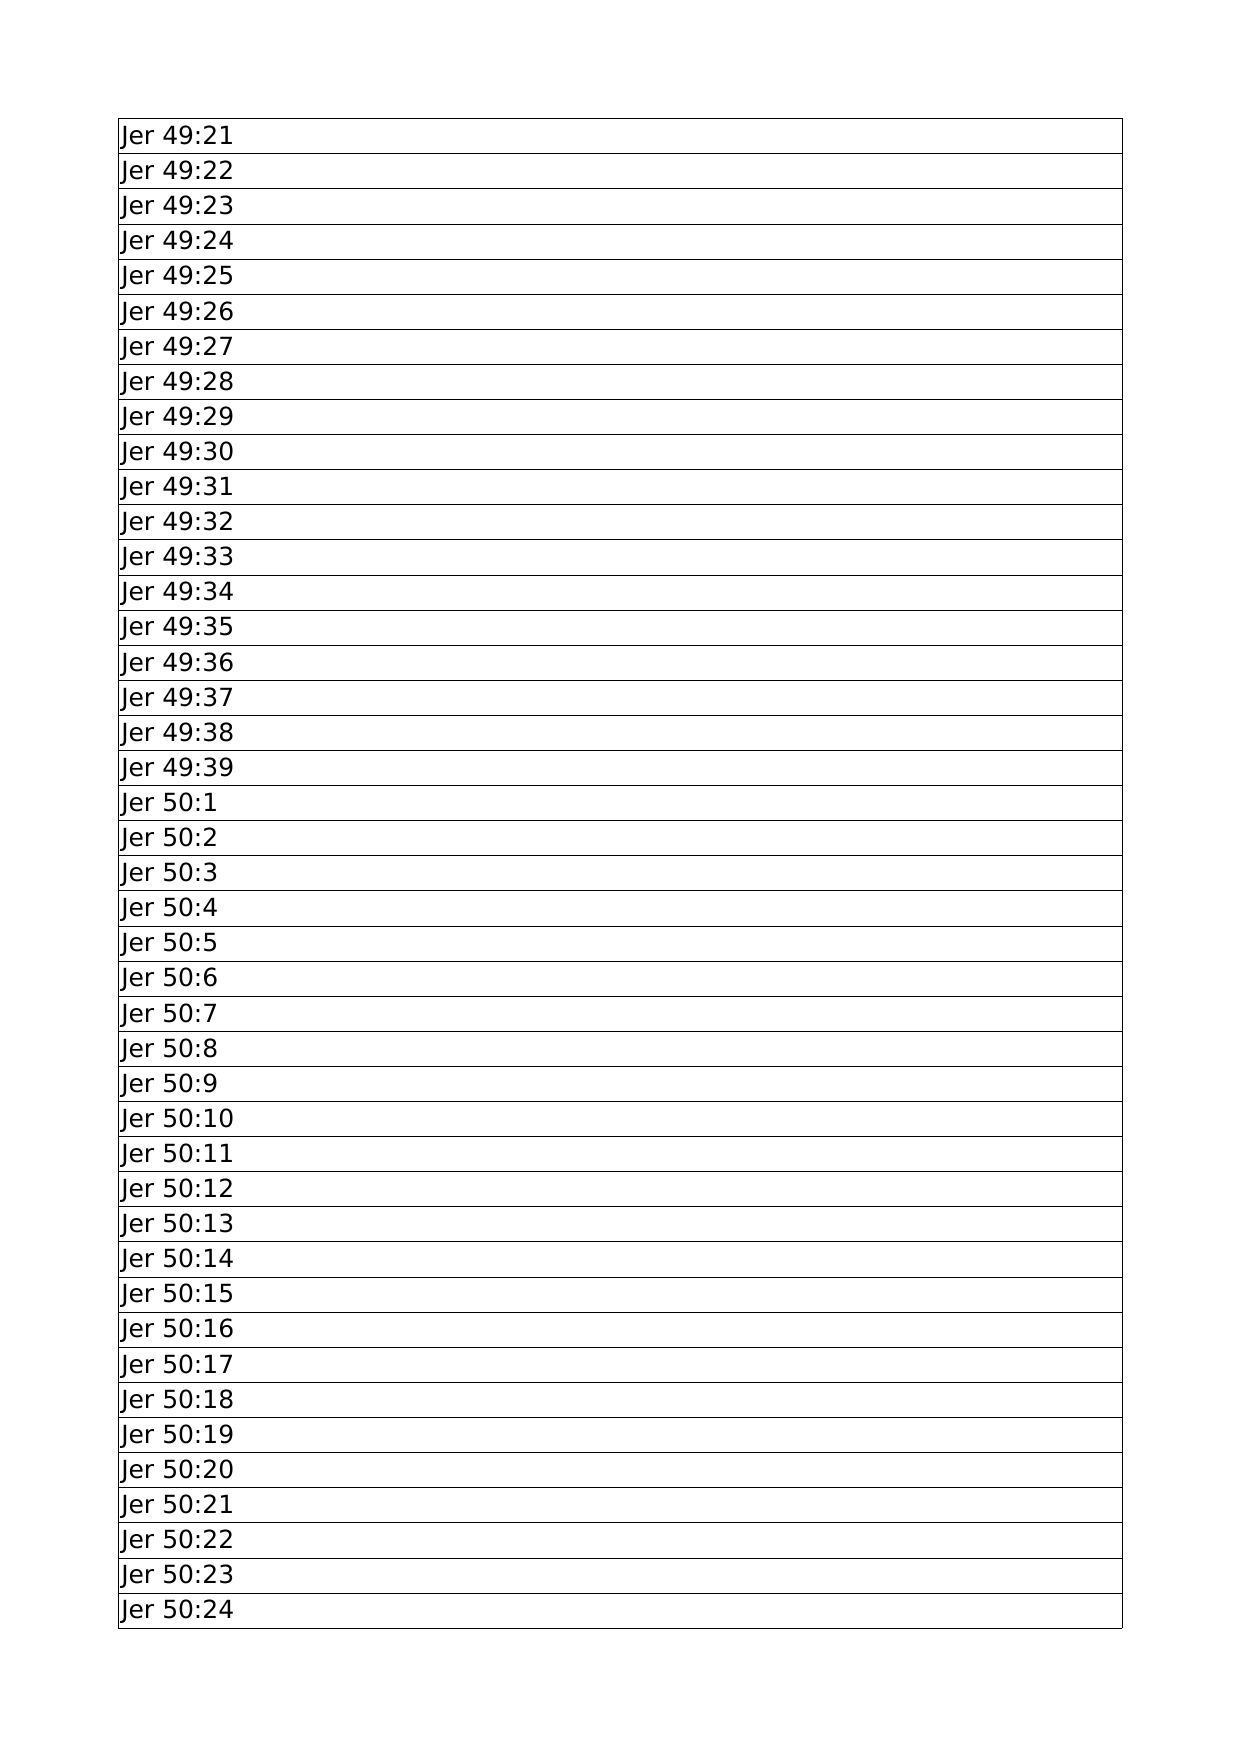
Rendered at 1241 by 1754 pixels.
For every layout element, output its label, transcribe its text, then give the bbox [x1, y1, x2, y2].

table_cell Jer 49:25 [119, 260, 1122, 294]
table_cell Jer 49:22 [119, 154, 1122, 188]
table_cell Jer 49:34 [119, 576, 1122, 609]
table_cell Jer 50:21 [119, 1488, 1122, 1522]
table_cell Jer 50:2 [119, 821, 1122, 855]
table_cell Jer 49:38 [119, 716, 1122, 750]
table_cell Jer 50:12 [119, 1172, 1122, 1206]
table_cell Jer 49:37 [119, 681, 1122, 715]
table_cell Jer 50:16 [119, 1313, 1122, 1347]
table_cell Jer 50:9 [119, 1067, 1122, 1101]
table_cell Jer 50:17 [119, 1348, 1122, 1382]
table_cell Jer 50:23 [119, 1559, 1122, 1592]
table_cell Jer 49:26 [119, 295, 1122, 329]
table_cell Jer 49:23 [119, 189, 1122, 223]
table_cell Jer 49:31 [119, 470, 1122, 504]
table_cell Jer 49:21 [119, 119, 1122, 153]
table_cell Jer 50:15 [119, 1278, 1122, 1312]
table_cell Jer 50:1 [119, 786, 1122, 820]
table_cell Jer 49:30 [119, 435, 1122, 469]
table_cell Jer 50:5 [119, 927, 1122, 961]
table_cell Jer 50:20 [119, 1453, 1122, 1487]
table_cell Jer 49:27 [119, 330, 1122, 364]
table_cell Jer 49:24 [119, 225, 1122, 258]
table_cell Jer 50:13 [119, 1207, 1122, 1241]
table_cell Jer 50:22 [119, 1523, 1122, 1557]
table_cell Jer 49:36 [119, 646, 1122, 680]
table_cell Jer 49:32 [119, 505, 1122, 539]
table_cell Jer 50:4 [119, 891, 1122, 926]
table_cell Jer 50:10 [119, 1102, 1122, 1136]
table_cell Jer 49:28 [119, 365, 1122, 399]
table_cell Jer 50:18 [119, 1383, 1122, 1417]
table_cell Jer 50:19 [119, 1418, 1122, 1452]
table_cell Jer 50:11 [119, 1137, 1122, 1171]
table_cell Jer 49:35 [119, 611, 1122, 645]
table_cell Jer 50:6 [119, 962, 1122, 996]
table_cell Jer 50:3 [119, 856, 1122, 890]
table_cell Jer 50:24 [119, 1594, 1122, 1628]
table_cell Jer 49:39 [119, 751, 1122, 785]
table_cell Jer 50:14 [119, 1242, 1122, 1277]
table_cell Jer 49:33 [119, 540, 1122, 574]
table_cell Jer 50:8 [119, 1032, 1122, 1066]
table_cell Jer 49:29 [119, 400, 1122, 434]
table_cell Jer 50:7 [119, 997, 1122, 1031]
